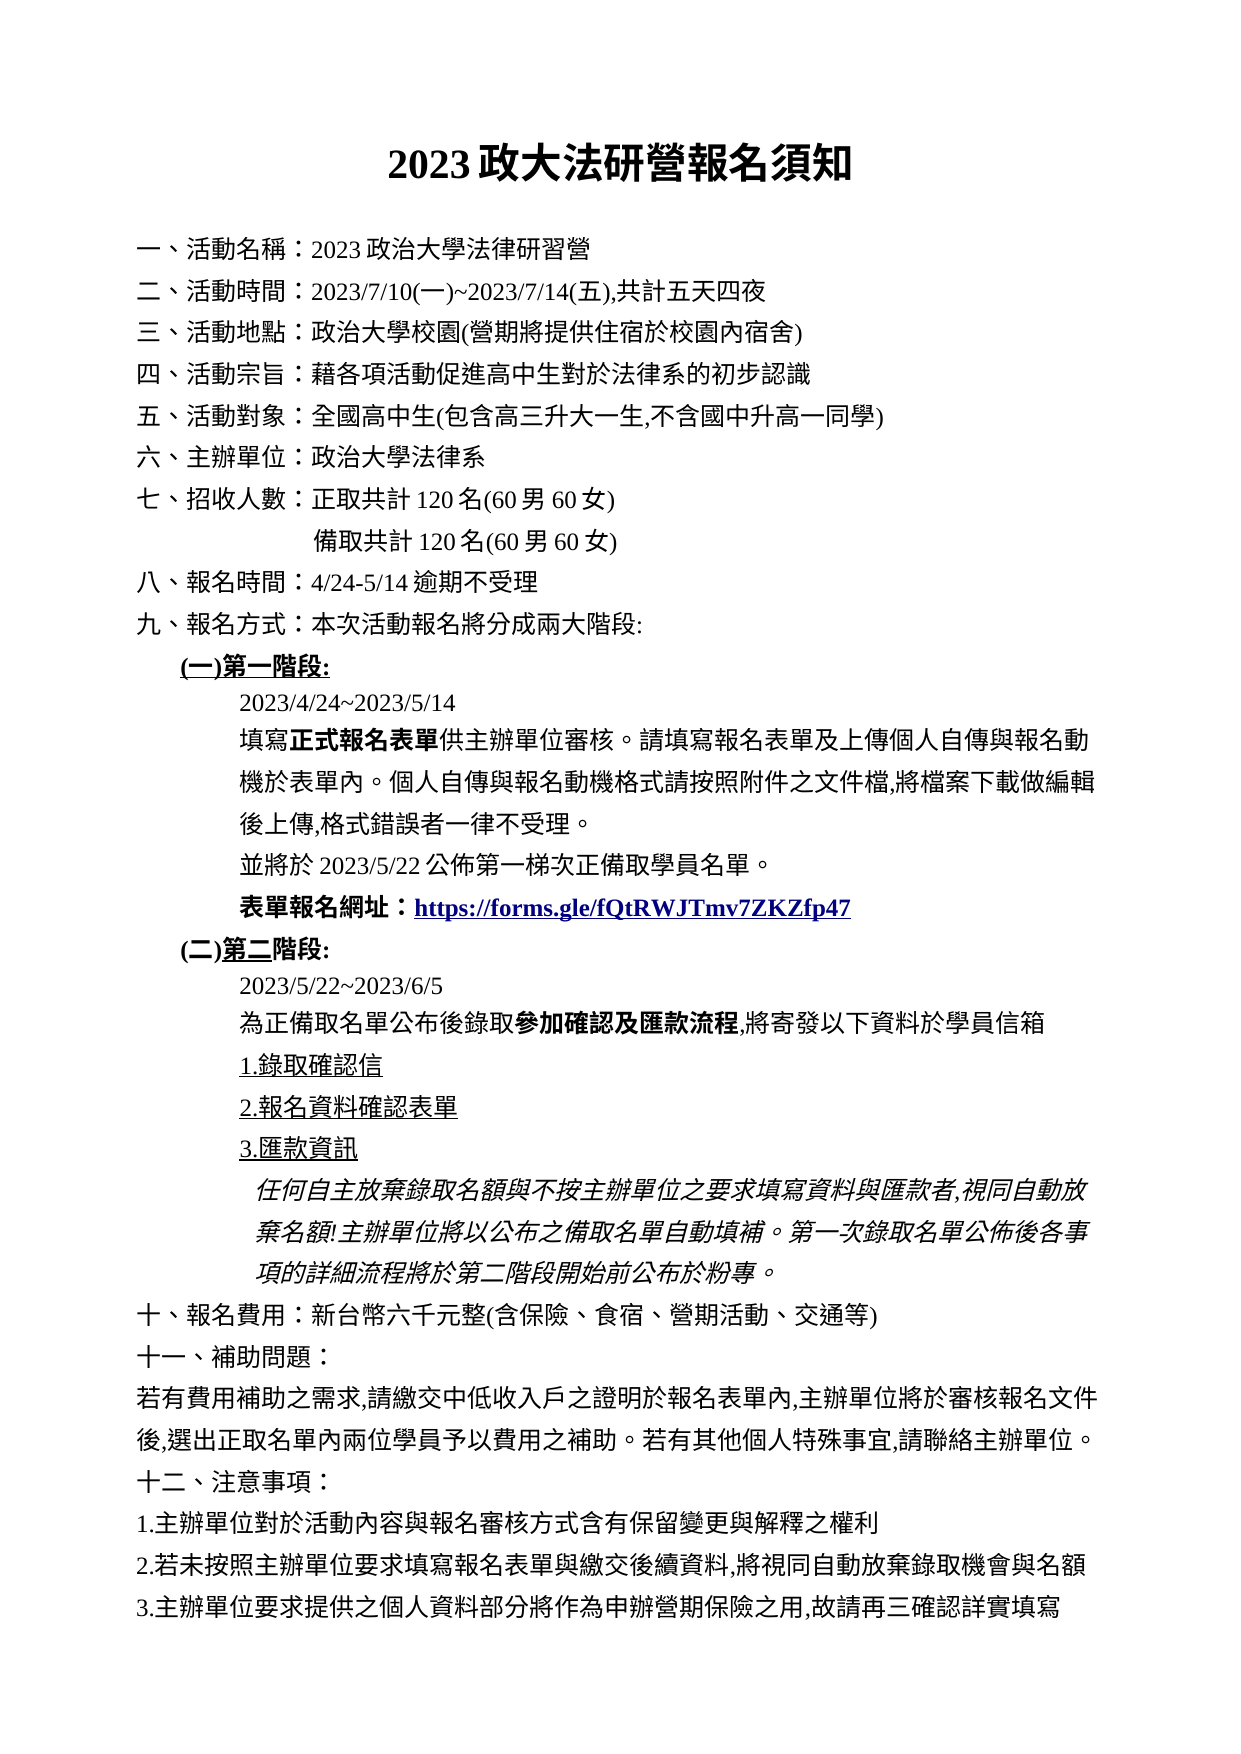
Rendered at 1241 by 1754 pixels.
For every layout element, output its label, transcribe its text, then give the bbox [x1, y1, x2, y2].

text 3.匯款資訊 [239, 1129, 1105, 1165]
text 3.主辦單位要求提供之個人資料部分將作為申辦營期保險之用,故請再三確認詳實填寫 [136, 1587, 1105, 1623]
text 五、活動對象：全國高中生(包含高三升大一生,不含國中升高一同學) [136, 396, 1105, 432]
text 七、招收人數：正取共計120名(60男60女) [136, 479, 1105, 516]
text 一、活動名稱：2023政治大學法律研習營 [136, 229, 1105, 266]
text 備取共計120名(60男60女) [313, 521, 1105, 557]
text 六、主辦單位：政治大學法律系 [136, 438, 1105, 474]
text 二、活動時間：2023/7/10(一)~2023/7/14(五),共計五天四夜 [136, 271, 1105, 307]
text 任何自主放棄錄取名額與不按主辦單位之要求填寫資料與匯款者,視同自動放棄名額!主辦單位將以公布之備取名單自動填補。第一次錄取名單公佈後各事項的詳細流程將於第二階段開始前公布於粉專。 [254, 1170, 1105, 1290]
text 十、報名費用：新台幣六千元整(含保險、食宿、營期活動、交通等) [136, 1295, 1105, 1332]
text 若有費用補助之需求,請繳交中低收入戶之證明於報名表單內,主辦單位將於審核報名文件後,選出正取名單內兩位學員予以費用之補助。若有其他個人特殊事宜,請聯絡主辦單位。 [136, 1379, 1105, 1457]
text 三、活動地點：政治大學校園(營期將提供住宿於校園內宿舍) [136, 313, 1105, 349]
text 八、報名時間：4/24-5/14逾期不受理 [136, 563, 1105, 599]
text 為正備取名單公布後錄取參加確認及匯款流程,將寄發以下資料於學員信箱 [239, 1004, 1105, 1040]
text 並將於2023/5/22公佈第一梯次正備取學員名單。 [239, 846, 1105, 882]
text 表單報名網址：https://forms.gle/fQtRWJTmv7ZKZfp47 [239, 887, 1105, 924]
text (二)第二階段: [180, 929, 1105, 965]
text 2.報名資料確認表單 [239, 1087, 1105, 1123]
text 四、活動宗旨：藉各項活動促進高中生對於法律系的初步認識 [136, 354, 1105, 391]
text 1.主辦單位對於活動內容與報名審核方式含有保留變更與解釋之權利 [136, 1504, 1105, 1540]
text 填寫正式報名表單供主辦單位審核。請填寫報名表單及上傳個人自傳與報名動機於表單內。個人自傳與報名動機格式請按照附件之文件檔,將檔案下載做編輯後上傳,格式錯誤者一律不受理。 [239, 721, 1105, 840]
text 2023/5/22~2023/6/5 [239, 971, 1105, 999]
text 2.若未按照主辦單位要求填寫報名表單與繳交後續資料,將視同自動放棄錄取機會與名額 [136, 1545, 1105, 1582]
text 十一、補助問題： [136, 1337, 1105, 1373]
text 九、報名方式：本次活動報名將分成兩大階段: [136, 604, 1105, 641]
text (一)第一階段: [180, 646, 1105, 682]
text 十二、注意事項： [136, 1462, 1105, 1498]
text 2023政大法研營報名須知 [136, 130, 1105, 190]
text 1.錄取確認信 [239, 1045, 1105, 1082]
text 2023/4/24~2023/5/14 [239, 688, 1105, 716]
